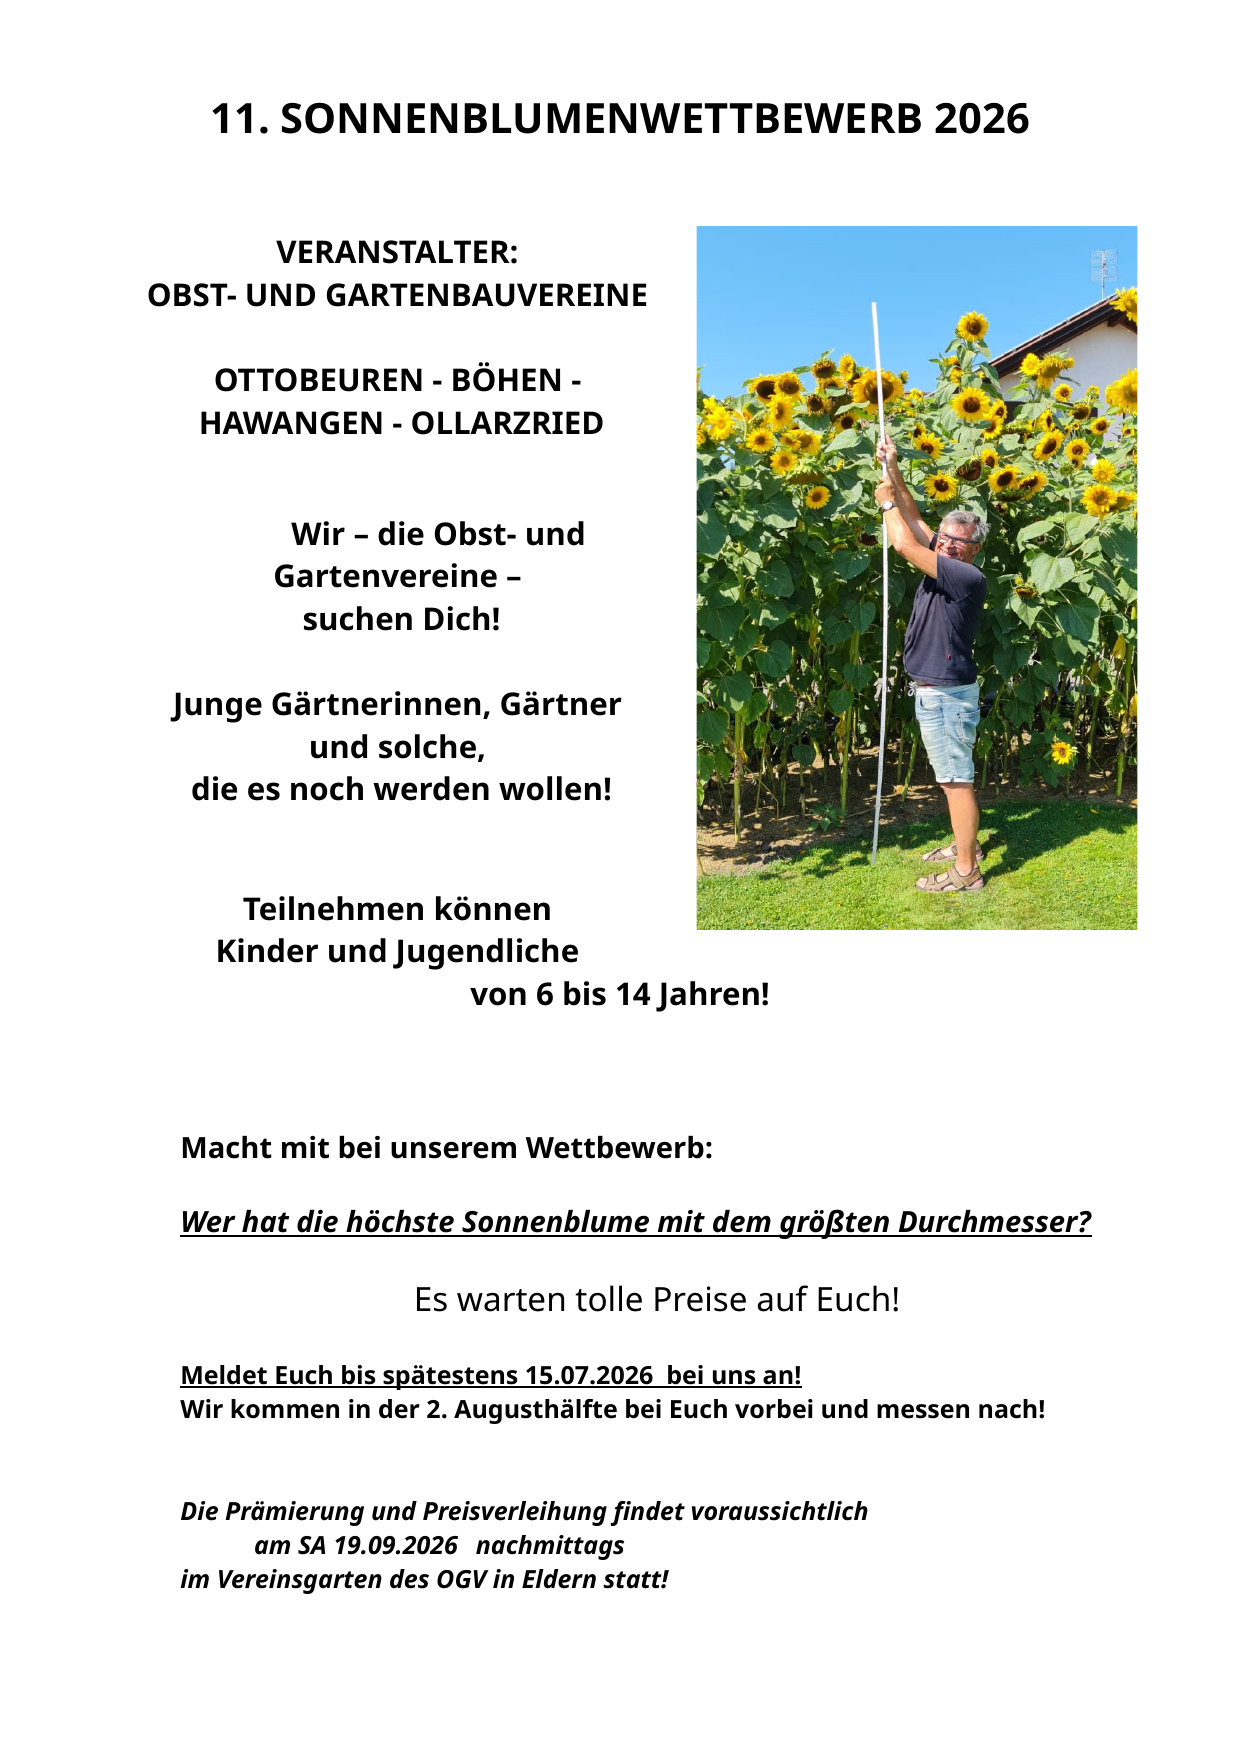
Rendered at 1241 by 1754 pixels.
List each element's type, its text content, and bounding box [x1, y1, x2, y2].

text Wer hat die höchste Sonnenblume mit dem größten Durchmesser? [106, 1202, 1134, 1241]
picture [696, 226, 1138, 930]
text Kinder und Jugendliche [106, 929, 1134, 972]
text Meldet Euch bis spätestens 15.07.2026 bei uns an! [106, 1358, 1134, 1392]
text Macht mit bei unserem Wettbewerb: [106, 1128, 1134, 1167]
text Wir kommen in der 2. Augusthälfte bei Euch vorbei und messen nach! [106, 1392, 1134, 1426]
text VERANSTALTER: [106, 231, 696, 273]
text OTTOBEUREN - BÖHEN - [106, 358, 696, 401]
text am SA 19.09.2026 nachmittags [106, 1528, 1134, 1562]
text Die Prämierung und Preisverleihung findet voraussichtlich [106, 1494, 1134, 1528]
text suchen Dich! [106, 597, 696, 639]
text Junge Gärtnerinnen, Gärtner [106, 682, 696, 725]
text HAWANGEN - OLLARZRIED [106, 401, 696, 443]
text Wir – die Obst- und Gartenvereine – [106, 512, 696, 597]
text im Vereinsgarten des OGV in Eldern statt! [106, 1562, 1134, 1596]
text von 6 bis 14 Jahren! [106, 972, 1134, 1014]
text 11. SONNENBLUMENWETTBEWERB 2026 [106, 88, 1134, 145]
text OBST- UND GARTENBAUVEREINE [106, 273, 696, 316]
text Es warten tolle Preise auf Euch! [106, 1275, 1134, 1321]
text und solche, [106, 725, 696, 767]
text Teilnehmen können [106, 887, 696, 929]
text die es noch werden wollen! [106, 767, 696, 810]
